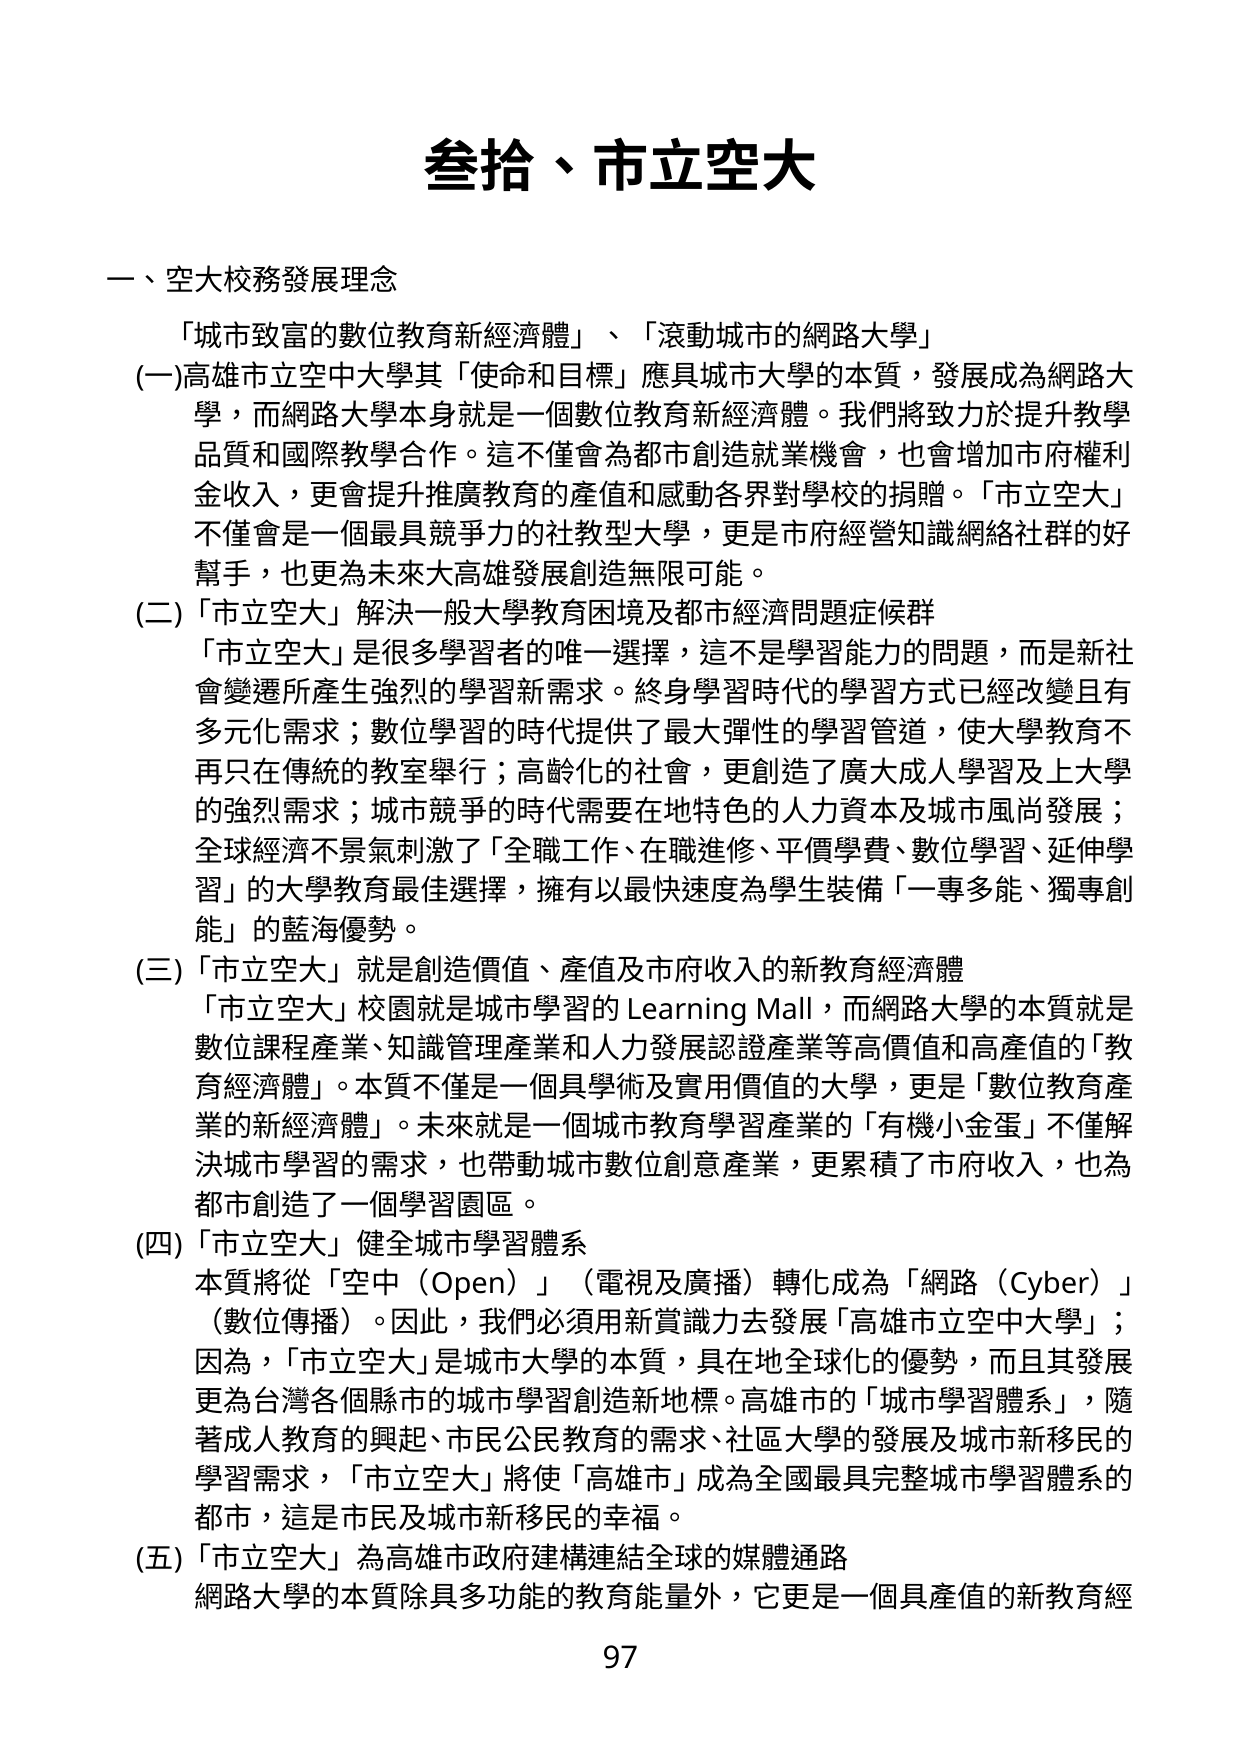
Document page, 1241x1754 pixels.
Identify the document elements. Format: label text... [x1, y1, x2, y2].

text (五)「市立空大」為高雄市政府建構連結全球的媒體通路 [136, 1537, 1134, 1576]
text 「城市致富的數位教育新經濟體」、「滾動城市的網路大學」 [165, 315, 1134, 354]
text 一、空大校務發展理念 [106, 240, 1134, 315]
text 「市立空大」校園就是城市學習的Learning Mall，而網路大學的本質就是數位課程產業、知識管理產業和人力發展認證產業等高價值和高產值的「教育經濟體」。本質不僅是一個具學術及實用價值的大學，更是「數位教育產業的新經濟體」。未來就是一個城市教育學習產業的「有機小金蛋」不僅解決城市學習的需求，也帶動城市數位創意產業，更累積了市府收入，也為都市創造了一個學習園區。 [194, 988, 1134, 1223]
text 本質將從「空中（Open）」（電視及廣播）轉化成為「網路（Cyber）」（數位傳播）。因此，我們必須用新賞識力去發展「高雄市立空中大學」；因為，「市立空大」是城市大學的本質，具在地全球化的優勢，而且其發展更為台灣各個縣市的城市學習創造新地標。高雄市的「城市學習體系」，隨著成人教育的興起、市民公民教育的需求、社區大學的發展及城市新移民的學習需求，「市立空大」將使「高雄市」成為全國最具完整城市學習體系的都市，這是市民及城市新移民的幸福。 [194, 1262, 1134, 1537]
text 叁拾、市立空大 [106, 121, 1134, 202]
text 網路大學的本質除具多功能的教育能量外，它更是一個具產值的新教育經 [194, 1576, 1134, 1615]
text (三)「市立空大」就是創造價值、產值及市府收入的新教育經濟體 [136, 948, 1134, 988]
text (一)高雄市立空中大學其「使命和目標」應具城市大學的本質，發展成為網路大學，而網路大學本身就是一個數位教育新經濟體。我們將致力於提升教學品質和國際教學合作。這不僅會為都市創造就業機會，也會增加市府權利金收入，更會提升推廣教育的產值和感動各界對學校的捐贈。「市立空大」不僅會是一個最具競爭力的社教型大學，更是市府經營知識網絡社群的好幫手，也更為未來大高雄發展創造無限可能。 [136, 354, 1134, 592]
text (四)「市立空大」健全城市學習體系 [136, 1223, 1134, 1262]
text (二)「市立空大」解決一般大學教育困境及都市經濟問題症候群 [136, 592, 1134, 632]
text 「市立空大」是很多學習者的唯一選擇，這不是學習能力的問題，而是新社會變遷所產生強烈的學習新需求。終身學習時代的學習方式已經改變且有多元化需求；數位學習的時代提供了最大彈性的學習管道，使大學教育不再只在傳統的教室舉行；高齡化的社會，更創造了廣大成人學習及上大學的強烈需求；城市競爭的時代需要在地特色的人力資本及城市風尚發展；全球經濟不景氣刺激了「全職工作、在職進修、平價學費、數位學習、延伸學習」的大學教育最佳選擇，擁有以最快速度為學生裝備「一專多能、獨專創能」的藍海優勢。 [194, 632, 1134, 948]
